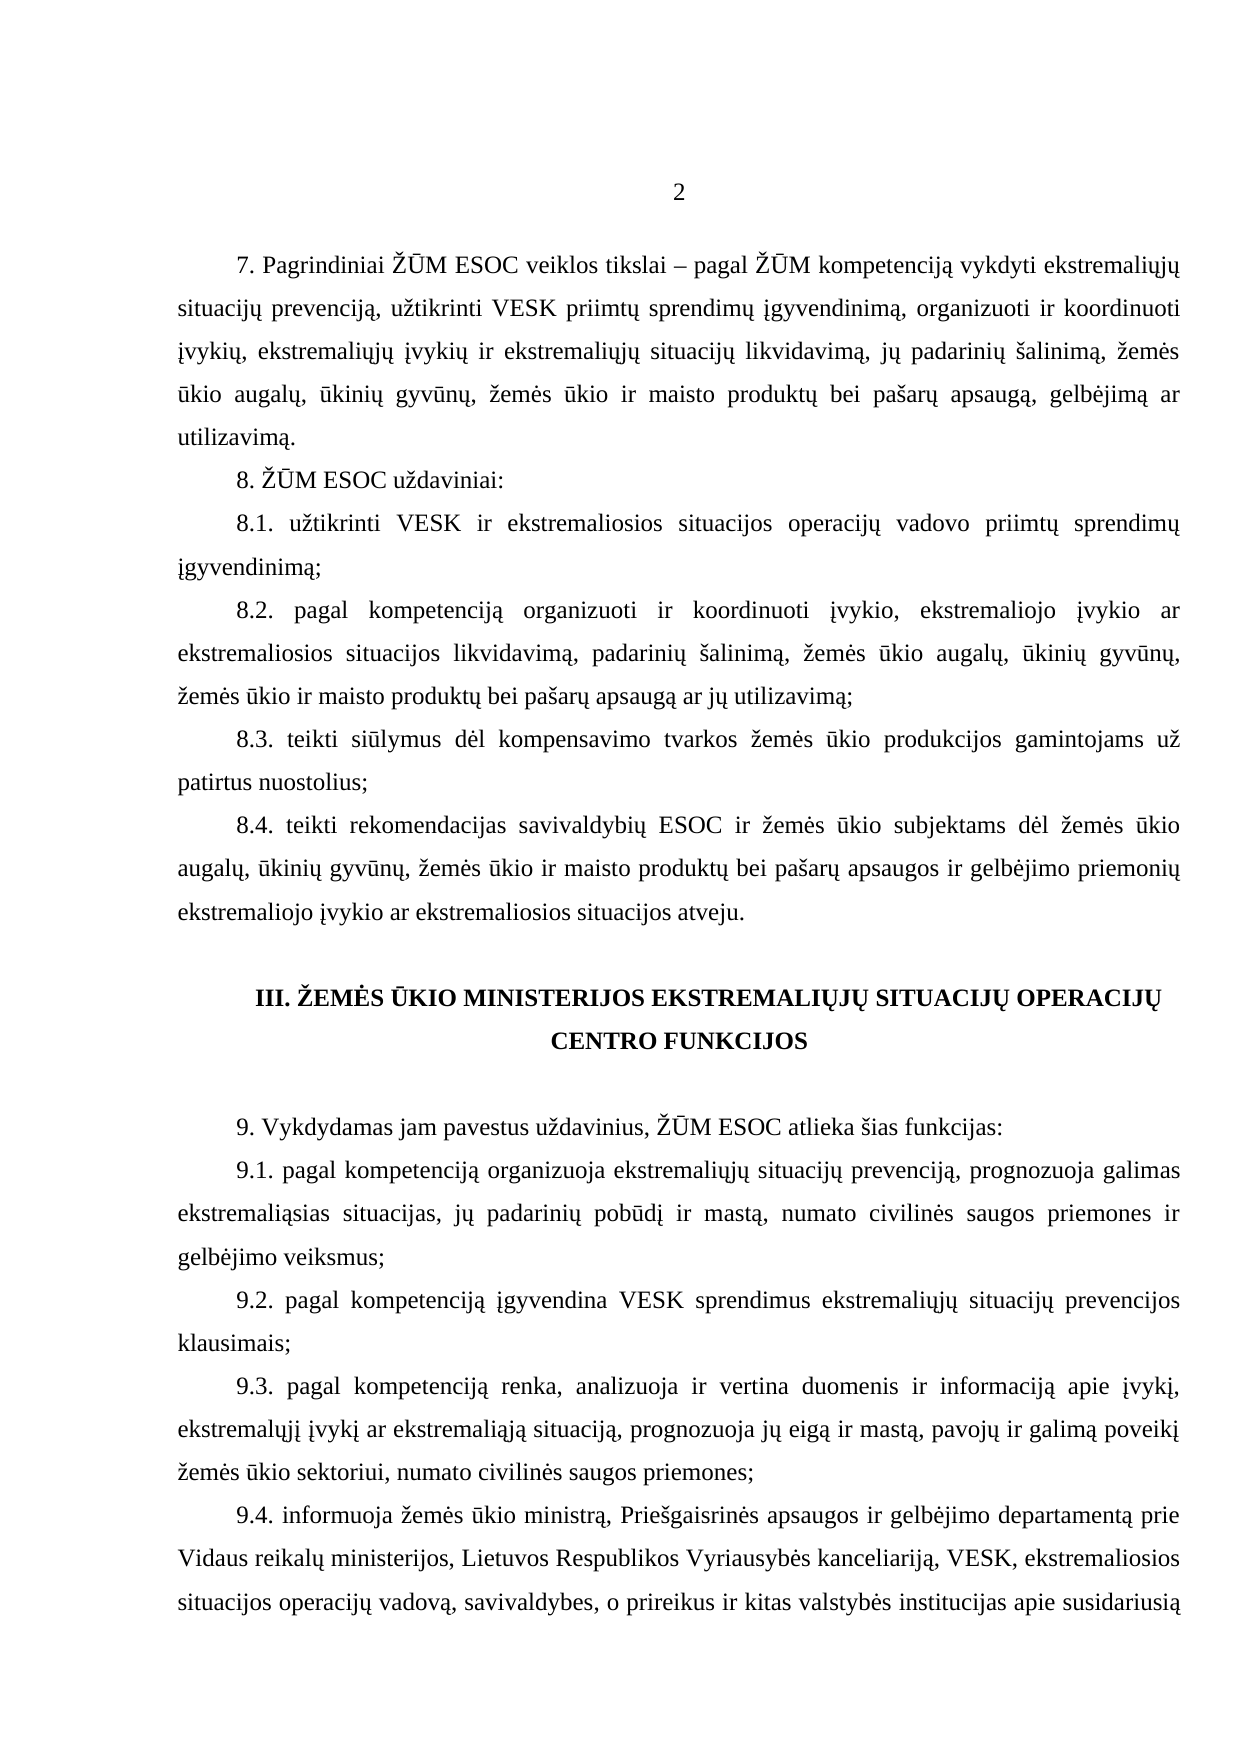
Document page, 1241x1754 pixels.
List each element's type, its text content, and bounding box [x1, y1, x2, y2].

text 8.1. užtikrinti VESK ir ekstremaliosios situacijos operacijų vadovo priimtų sprendimų įgyvendinimą; [177, 508, 1181, 580]
text 9.1. pagal kompetenciją organizuoja ekstremaliųjų situacijų prevenciją, prognozuoja galimas ekstremaliąsias situacijas, jų padarinių pobūdį ir mastą, numato civilinės saugos priemones ir gelbėjimo veiksmus; [177, 1155, 1181, 1270]
text 7. Pagrindiniai ŽŪM ESOC veiklos tikslai – pagal ŽŪM kompetenciją vykdyti ekstremaliųjų situacijų prevenciją, užtikrinti VESK priimtų sprendimų įgyvendinimą, organizuoti ir koordinuoti įvykių, ekstremaliųjų įvykių ir ekstremaliųjų situacijų likvidavimą, jų padarinių šalinimą, žemės ūkio augalų, ūkinių gyvūnų, žemės ūkio ir maisto produktų bei pašarų apsaugą, gelbėjimą ar utilizavimą. [177, 250, 1181, 451]
text III. ŽEMĖS ŪKIO MINISTERIJOS EKSTREMALIŲjŲ SITUACIJŲ OPERACIJŲ CENTRO FUNKCIJOS [177, 983, 1181, 1055]
text 8.2. pagal kompetenciją organizuoti ir koordinuoti įvykio, ekstremaliojo įvykio ar ekstremaliosios situacijos likvidavimą, padarinių šalinimą, žemės ūkio augalų, ūkinių gyvūnų, žemės ūkio ir maisto produktų bei pašarų apsaugą ar jų utilizavimą; [177, 595, 1181, 710]
text 8.4. teikti rekomendacijas savivaldybių ESOC ir žemės ūkio subjektams dėl žemės ūkio augalų, ūkinių gyvūnų, žemės ūkio ir maisto produktų bei pašarų apsaugos ir gelbėjimo priemonių ekstremaliojo įvykio ar ekstremaliosios situacijos atveju. [177, 810, 1181, 925]
text 8. ŽŪM ESOC uždaviniai: [177, 465, 1181, 494]
text 9.4. informuoja žemės ūkio ministrą, Priešgaisrinės apsaugos ir gelbėjimo departamentą prie Vidaus reikalų ministerijos, Lietuvos Respublikos Vyriausybės kanceliariją, VESK, ekstremaliosios situacijos operacijų vadovą, savivaldybes, o prireikus ir kitas valstybės institucijas apie susidariusią [177, 1500, 1181, 1615]
text 9.2. pagal kompetenciją įgyvendina VESK sprendimus ekstremaliųjų situacijų prevencijos klausimais; [177, 1285, 1181, 1357]
text 8.3. teikti siūlymus dėl kompensavimo tvarkos žemės ūkio produkcijos gamintojams už patirtus nuostolius; [177, 724, 1181, 796]
text 9. Vykdydamas jam pavestus uždavinius, ŽŪM ESOC atlieka šias funkcijas: [177, 1112, 1181, 1141]
text 9.3. pagal kompetenciją renka, analizuoja ir vertina duomenis ir informaciją apie įvykį, ekstremalųjį įvykį ar ekstremaliąją situaciją, prognozuoja jų eigą ir mastą, pavojų ir galimą poveikį žemės ūkio sektoriui, numato civilinės saugos priemones; [177, 1371, 1181, 1486]
